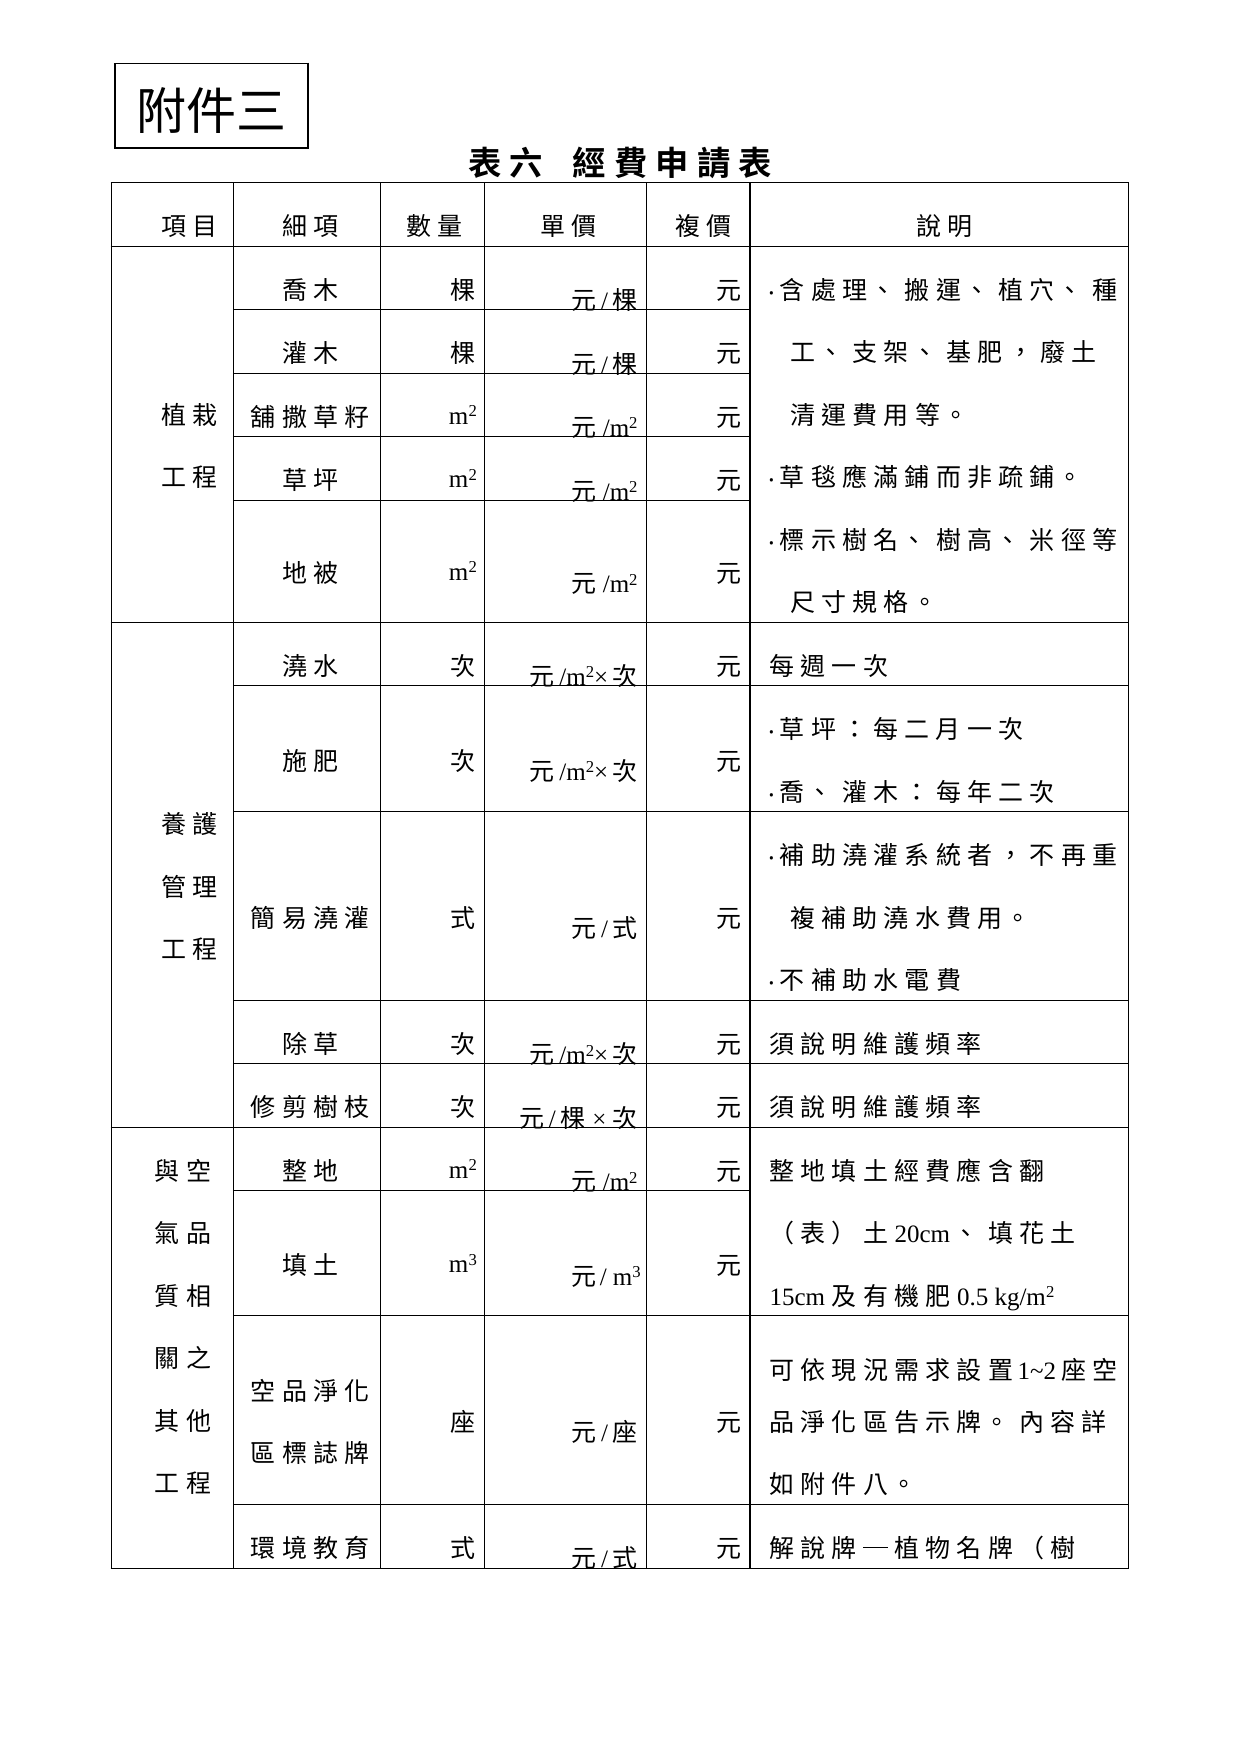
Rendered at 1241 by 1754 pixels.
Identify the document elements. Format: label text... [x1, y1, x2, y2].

table_cell 元/座 [485, 1316, 646, 1504]
table_cell 元/ m3 [485, 1191, 646, 1315]
table_cell 整地填土經費應含翻（表）土20cm、填花土15cm及有機肥0.5 kg/m2 [751, 1128, 1128, 1315]
table_cell 填土 [234, 1191, 380, 1315]
table_cell 座 [381, 1316, 484, 1504]
table_cell 元/m2 [485, 1128, 646, 1190]
table_cell 式 [381, 1505, 484, 1567]
table_cell ‧草坪：每二月一次 ‧喬、灌木：每年二次 [751, 686, 1128, 811]
table_cell 整地 [234, 1128, 380, 1190]
table_cell 空品淨化區標誌牌 [234, 1316, 380, 1504]
table_header 項目 [116, 64, 307, 147]
table_cell 次 [381, 623, 484, 685]
table_cell 舖撒草籽 [234, 374, 380, 436]
table_cell 喬木 [234, 247, 380, 309]
table_cell 元 [647, 1316, 749, 1504]
table_cell 元/棵 [485, 247, 646, 309]
table_cell 式 [381, 812, 484, 1000]
table_cell 須說明維護頻率 [751, 1001, 1128, 1063]
text 表六 經費申請表 [151, 119, 1089, 182]
table_cell m2 [381, 437, 484, 500]
table_header 複價 [647, 183, 749, 246]
table_cell 養護管理工程 [112, 623, 233, 1127]
table_cell 元 [647, 812, 749, 1000]
table_cell 環境教育 [234, 1505, 380, 1567]
table_cell 元/m2 [485, 374, 646, 436]
table_cell 元 [647, 374, 749, 436]
table_cell 每週一次 [751, 623, 1128, 685]
table_cell 草坪 [234, 437, 380, 500]
table_cell ‧補助澆灌系統者，不再重複補助澆水費用。 ‧不補助水電費 [751, 812, 1128, 1000]
table_cell 元 [647, 623, 749, 685]
table_cell 施肥 [234, 686, 380, 811]
table_cell 元/式 [485, 1505, 646, 1567]
table_cell 次 [381, 686, 484, 811]
table_cell ‧含處理、搬運、植穴、種工、支架、基肥，廢土清運費用等。 ‧草毯應滿鋪而非疏鋪。 ‧標示樹名、樹高、米徑等尺寸規格。 [751, 247, 1128, 622]
table_cell 澆水 [234, 623, 380, 685]
table_header 數量 [381, 183, 484, 246]
table_cell m3 [381, 1191, 484, 1315]
table_cell m2 [381, 501, 484, 622]
table_cell 次 [381, 1001, 484, 1063]
table_cell 植栽工程 [112, 247, 233, 622]
table_cell 地被 [234, 501, 380, 622]
table_cell m2 [381, 374, 484, 436]
table_cell 元 [647, 310, 749, 373]
table_cell 元 [647, 1064, 749, 1127]
table_header 說明 [751, 183, 1128, 246]
table_cell 元 [647, 1001, 749, 1063]
table_cell 元 [647, 501, 749, 622]
table_header 細項 [234, 183, 380, 246]
table_cell 元 [647, 247, 749, 309]
table_cell 元/m2×次 [485, 623, 646, 685]
table_cell 除草 [234, 1001, 380, 1063]
table_cell 可依現況需求設置1~2座空品淨化區告示牌。內容詳如附件八。 [751, 1316, 1128, 1504]
table_cell 元 [647, 1191, 749, 1315]
table_cell 元/m2×次 [485, 1001, 646, 1063]
table_cell 修剪樹枝 [234, 1064, 380, 1127]
table_cell m2 [381, 1128, 484, 1190]
table_cell 元 [647, 437, 749, 500]
table_cell 須說明維護頻率 [751, 1064, 1128, 1127]
table_cell 元/式 [485, 812, 646, 1000]
table_cell 棵 [381, 247, 484, 309]
table_header 單價 [485, 183, 646, 246]
table_cell 元/m2×次 [485, 686, 646, 811]
table_cell 元 [647, 1505, 749, 1567]
table_cell 解說牌─植物名牌（樹 [751, 1505, 1128, 1567]
table_cell 元 [647, 1128, 749, 1190]
table_cell 簡易澆灌 [234, 812, 380, 1000]
table_cell 元/棵 [485, 310, 646, 373]
table_header 項目 [112, 183, 233, 246]
table_cell 元/m2 [485, 437, 646, 500]
table_cell 與空氣品質相關之其他工程 [112, 1128, 233, 1567]
table_cell 元 [647, 686, 749, 811]
table_cell 棵 [381, 310, 484, 373]
table_cell 元/棵×次 [485, 1064, 646, 1127]
table_cell 次 [381, 1064, 484, 1127]
table_cell 元/m2 [485, 501, 646, 622]
table_cell 灌木 [234, 310, 380, 373]
